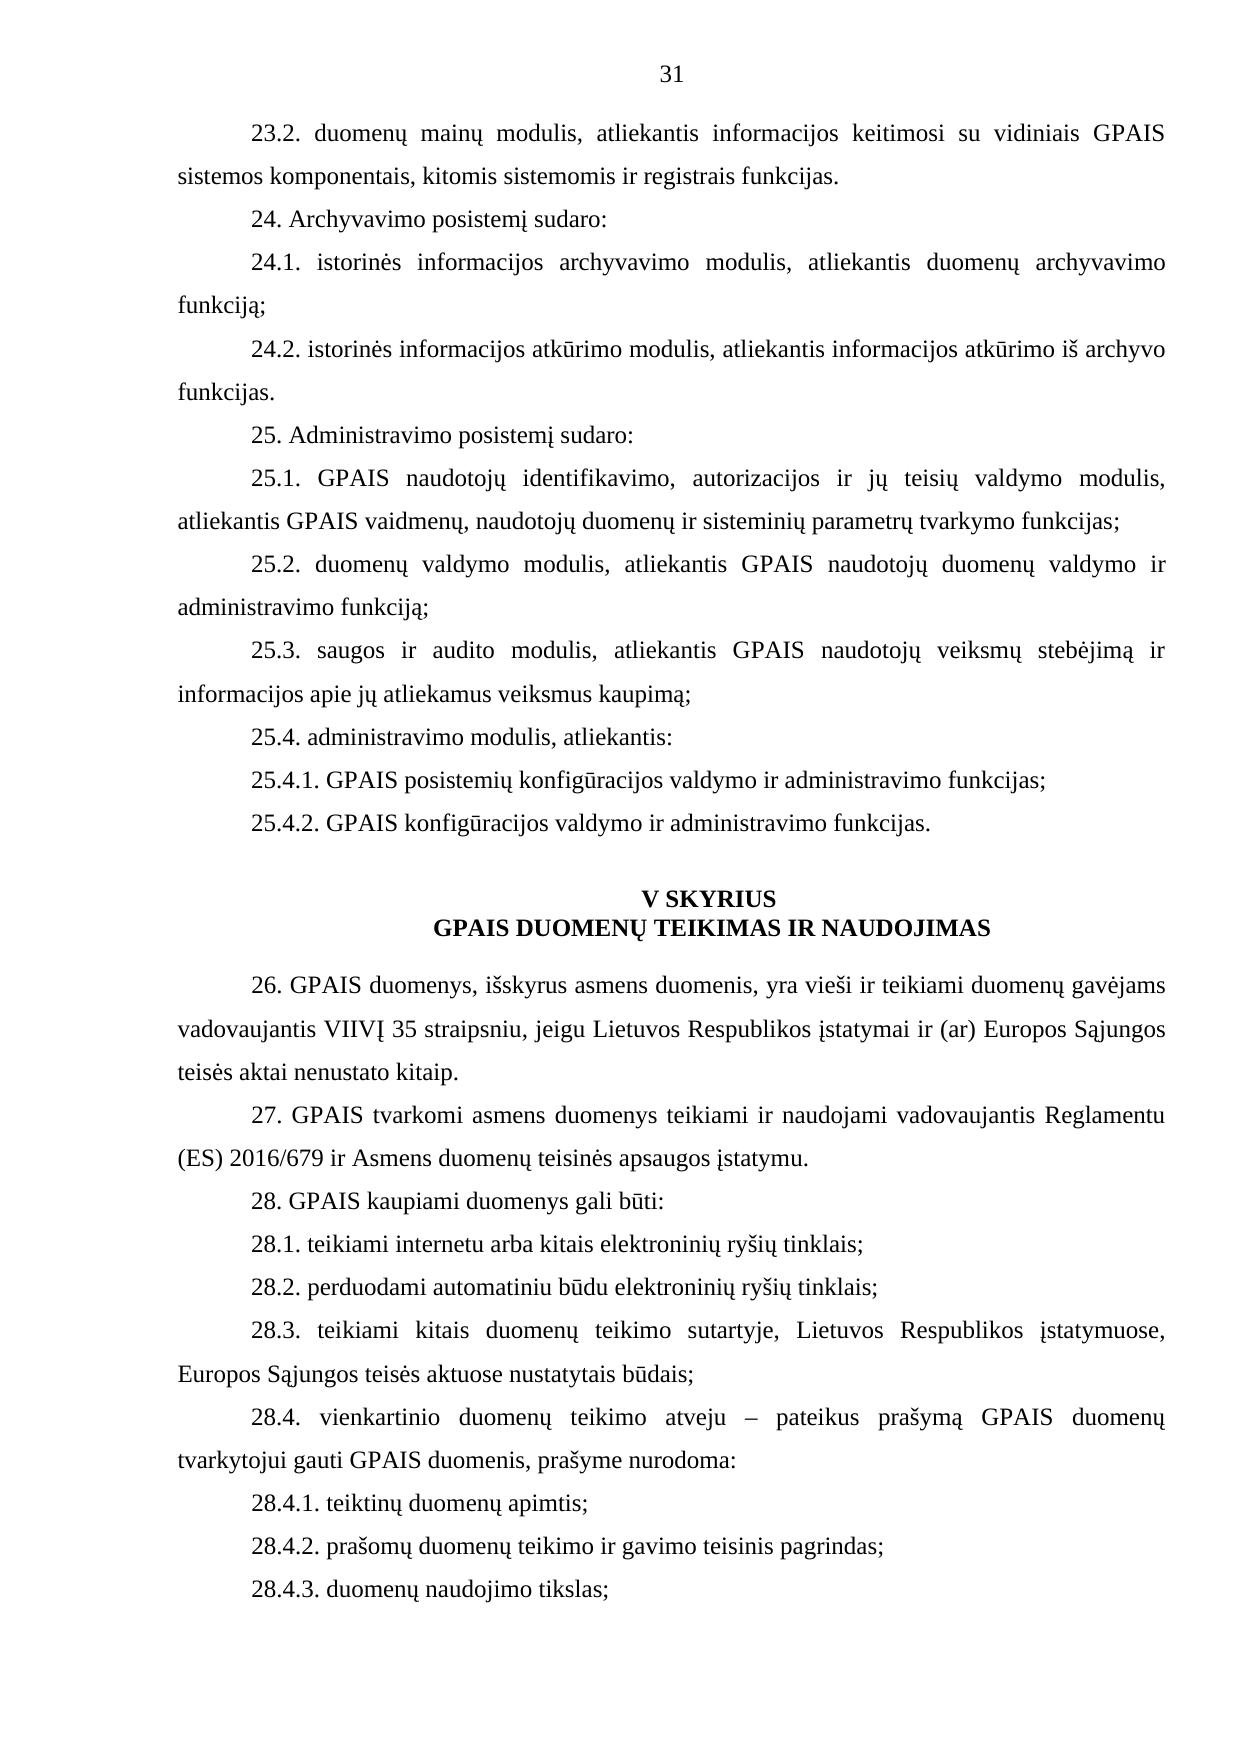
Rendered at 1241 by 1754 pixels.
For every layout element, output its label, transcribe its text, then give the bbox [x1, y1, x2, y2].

text 28.1. teikiami internetu arba kitais elektroninių ryšių tinklais; [177, 1229, 1166, 1258]
text 28.4.1. teiktinų duomenų apimtis; [177, 1488, 1166, 1517]
text V SKYRIUS [177, 884, 1166, 913]
text 27. GPAIS tvarkomi asmens duomenys teikiami ir naudojami vadovaujantis Reglamentu (ES) 2016/679 ir Asmens duomenų teisinės apsaugos įstatymu. [177, 1100, 1166, 1172]
text 25.4.2. GPAIS konfigūracijos valdymo ir administravimo funkcijas. [177, 808, 1166, 837]
text 25.4.1. GPAIS posistemių konfigūracijos valdymo ir administravimo funkcijas; [177, 765, 1166, 794]
text 25.1. GPAIS naudotojų identifikavimo, autorizacijos ir jų teisių valdymo modulis, atliekantis GPAIS vaidmenų, naudotojų duomenų ir sisteminių parametrų tvarkymo funkcijas; [177, 463, 1166, 535]
text 28.4.3. duomenų naudojimo tikslas; [177, 1574, 1166, 1603]
text GPAIS DUOMENŲ TEIKIMAS IR NAUDOJIMAS [177, 913, 1166, 942]
text 25.2. duomenų valdymo modulis, atliekantis GPAIS naudotojų duomenų valdymo ir administravimo funkciją; [177, 549, 1166, 621]
text 28.4. vienkartinio duomenų teikimo atveju – pateikus prašymą GPAIS duomenų tvarkytojui gauti GPAIS duomenis, prašyme nurodoma: [177, 1402, 1166, 1474]
text 24.2. istorinės informacijos atkūrimo modulis, atliekantis informacijos atkūrimo iš archyvo funkcijas. [177, 334, 1166, 406]
text 28.4.2. prašomų duomenų teikimo ir gavimo teisinis pagrindas; [177, 1531, 1166, 1560]
text 28. GPAIS kaupiami duomenys gali būti: [177, 1186, 1166, 1215]
text 28.2. perduodami automatiniu būdu elektroninių ryšių tinklais; [177, 1272, 1166, 1301]
text 28.3. teikiami kitais duomenų teikimo sutartyje, Lietuvos Respublikos įstatymuose, Europos Sąjungos teisės aktuose nustatytais būdais; [177, 1316, 1166, 1387]
text 23.2. duomenų mainų modulis, atliekantis informacijos keitimosi su vidiniais GPAIS sistemos komponentais, kitomis sistemomis ir registrais funkcijas. [177, 118, 1166, 190]
text 25.3. saugos ir audito modulis, atliekantis GPAIS naudotojų veiksmų stebėjimą ir informacijos apie jų atliekamus veiksmus kaupimą; [177, 636, 1166, 707]
text 24.1. istorinės informacijos archyvavimo modulis, atliekantis duomenų archyvavimo funkciją; [177, 247, 1166, 319]
text 26. GPAIS duomenys, išskyrus asmens duomenis, yra vieši ir teikiami duomenų gavėjams vadovaujantis VIIVĮ 35 straipsniu, jeigu Lietuvos Respublikos įstatymai ir (ar) Europos Sąjungos teisės aktai nenustato kitaip. [177, 971, 1166, 1086]
text 25. Administravimo posistemį sudaro: [177, 420, 1166, 449]
text 25.4. administravimo modulis, atliekantis: [177, 722, 1166, 751]
text 24. Archyvavimo posistemį sudaro: [177, 204, 1166, 233]
